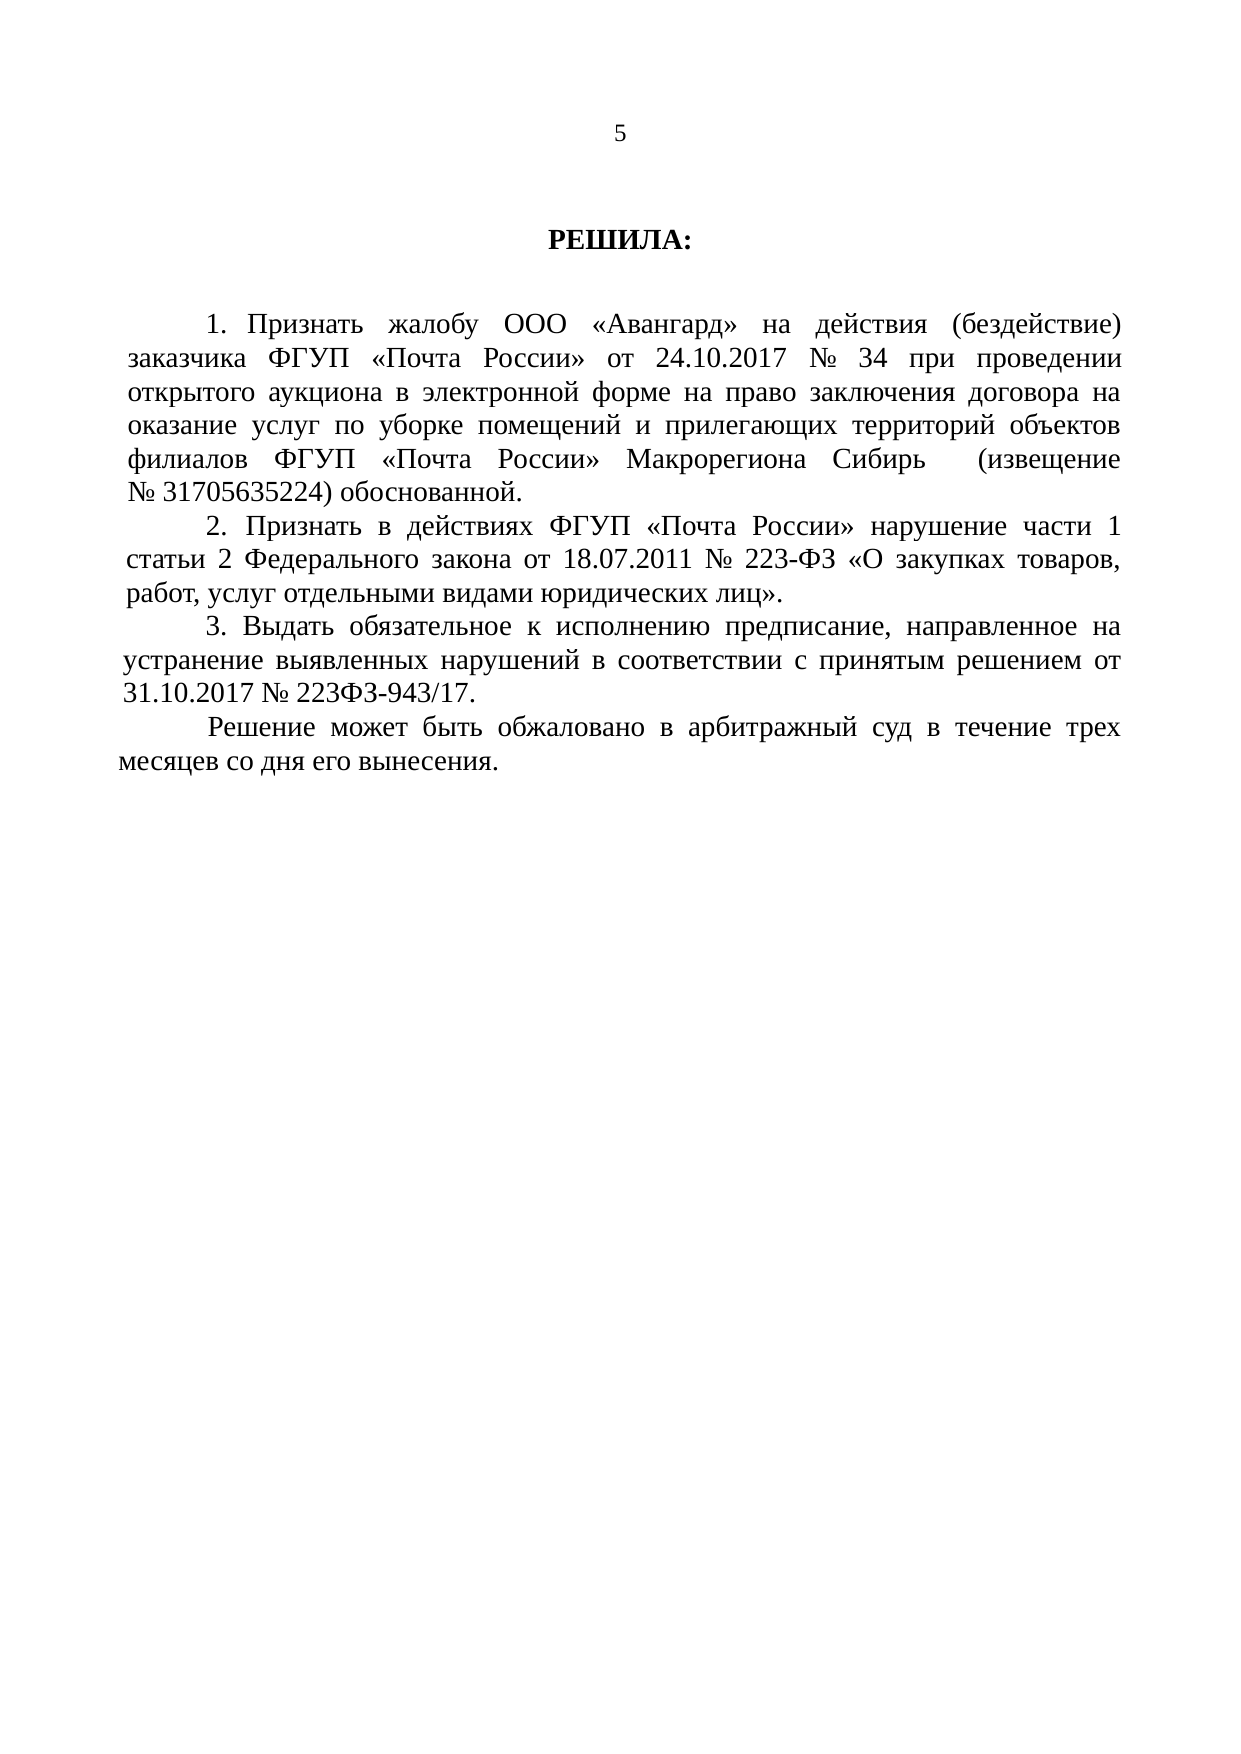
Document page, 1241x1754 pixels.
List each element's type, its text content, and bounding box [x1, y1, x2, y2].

text РЕШИЛА: [118, 222, 1122, 255]
list Выдать обязательное к исполнению предписание, направленное на устранение выявленных нарушений в соответствии с принятым решением от 31.10.2017 № 223ФЗ-943/17. [123, 608, 1122, 709]
text Решение может быть обжаловано в арбитражный суд в течение трех месяцев со дня его вынесения. [118, 709, 1122, 776]
list Признать в действиях ФГУП «Почта России» нарушение части 1 статьи 2 Федерального закона от 18.07.2011 № 223-ФЗ «О закупках товаров, работ, услуг отдельными видами юридических лиц». [126, 508, 1122, 608]
list Признать жалобу ООО «Авангард» на действия (бездействие) заказчика ФГУП «Почта России» от 24.10.2017 № 34 при проведении открытого аукциона в электронной форме на право заключения договора на оказание услуг по уборке помещений и прилегающих территорий объектов филиалов ФГУП «Почта России» Макрорегиона Сибирь (извещение № 31705635224) обоснованной. [127, 307, 1122, 508]
